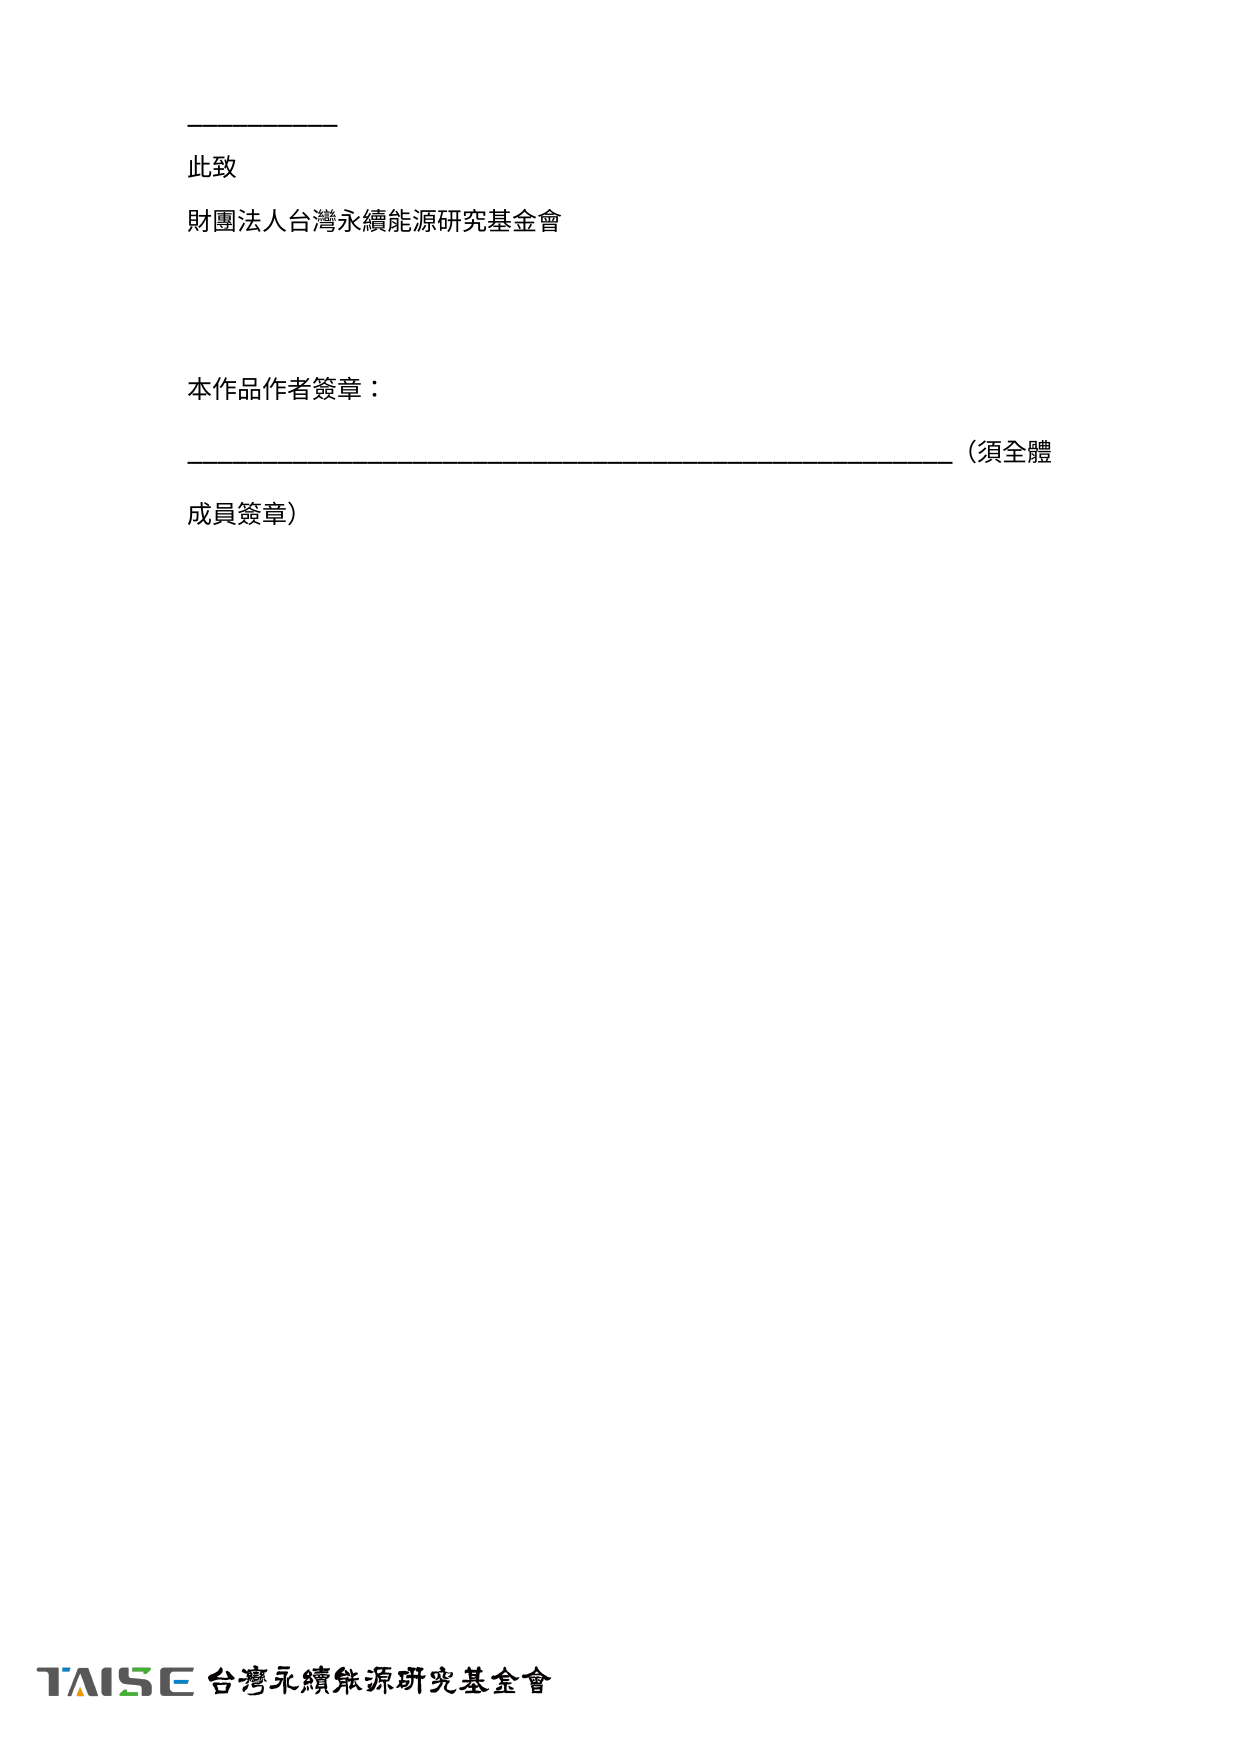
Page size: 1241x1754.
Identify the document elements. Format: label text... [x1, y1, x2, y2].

text __________ [187, 96, 1053, 130]
text 財團法人台灣永續能源研究基金會 [187, 202, 1053, 238]
text 此致 [187, 147, 1053, 183]
text 本作品作者簽章： [187, 346, 1053, 409]
text ___________________________________________________（須全體成員簽章） [187, 409, 1053, 534]
